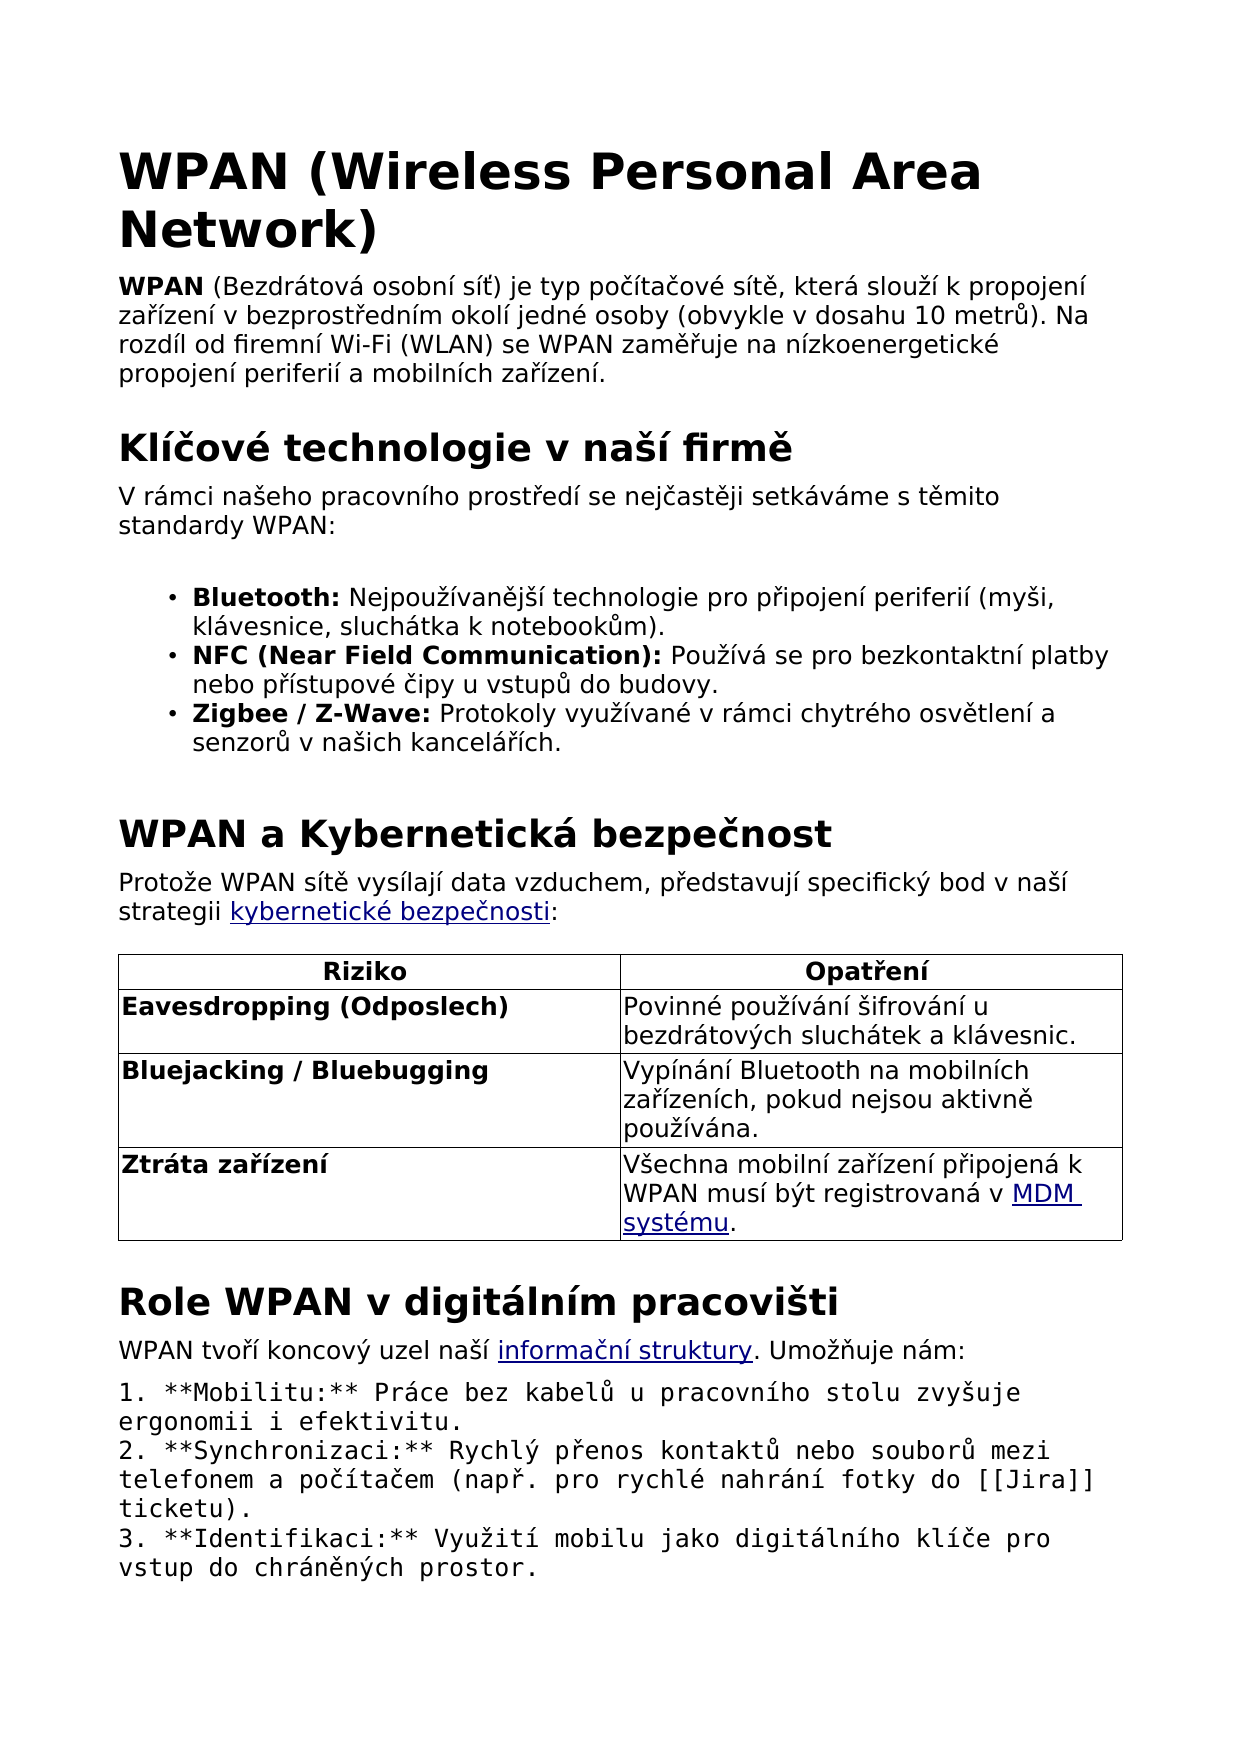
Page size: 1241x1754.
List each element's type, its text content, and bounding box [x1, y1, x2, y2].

text Protože WPAN sítě vysílají data vzduchem, představují specifický bod v naší strategii kybernetické bezpečnosti: [118, 868, 1122, 927]
text 1. **Mobilitu:** Práce bez kabelů u pracovního stolu zvyšuje ergonomii i efektivitu. 2. **Synchronizaci:** Rychlý přenos kontaktů nebo souborů mezi telefonem a počítačem (např. pro rychlé nahrání fotky do [[Jira]] ticketu). 3. **Identifikaci:** Využití mobilu jako digitálního klíče pro vstup do chráněných prostor. [118, 1378, 1122, 1582]
list Zigbee / Z-Wave: Protokoly využívané v rámci chytrého osvětlení a senzorů v našich kancelářích. [177, 699, 1122, 758]
table_cell Eavesdropping (Odposlech) [119, 990, 620, 1053]
list NFC (Near Field Communication): Používá se pro bezkontaktní platby nebo přístupové čipy u vstupů do budovy. [177, 641, 1122, 699]
list Bluetooth: Nejpoužívanější technologie pro připojení periferií (myši, klávesnice, sluchátka k notebookům). [177, 583, 1122, 641]
table_cell Vypínání Bluetooth na mobilních zařízeních, pokud nejsou aktivně používána. [621, 1054, 1122, 1147]
table_cell Bluejacking / Bluebugging [119, 1054, 620, 1147]
subtitle WPAN (Wireless Personal Area Network) [118, 143, 1122, 259]
table_header Riziko [119, 955, 620, 989]
table_cell Všechna mobilní zařízení připojená k WPAN musí být registrovaná v MDM systému. [621, 1148, 1122, 1240]
text V rámci našeho pracovního prostředí se nejčastěji setkáváme s těmito standardy WPAN: [118, 482, 1122, 541]
subtitle Role WPAN v digitálním pracovišti [118, 1280, 1122, 1324]
table_cell Ztráta zařízení [119, 1148, 620, 1240]
subtitle Klíčové technologie v naší firmě [118, 426, 1122, 470]
subtitle WPAN a Kybernetická bezpečnost [118, 812, 1122, 856]
text WPAN (Bezdrátová osobní síť) je typ počítačové sítě, která slouží k propojení zařízení v bezprostředním okolí jedné osoby (obvykle v dosahu 10 metrů). Na rozdíl od firemní Wi-Fi (WLAN) se WPAN zaměřuje na nízkoenergetické propojení periferií a mobilních zařízení. [118, 272, 1122, 389]
text WPAN tvoří koncový uzel naší informační struktury. Umožňuje nám: [118, 1336, 1122, 1365]
table_header Opatření [621, 955, 1122, 989]
table_cell Povinné používání šifrování u bezdrátových sluchátek a klávesnic. [621, 990, 1122, 1053]
